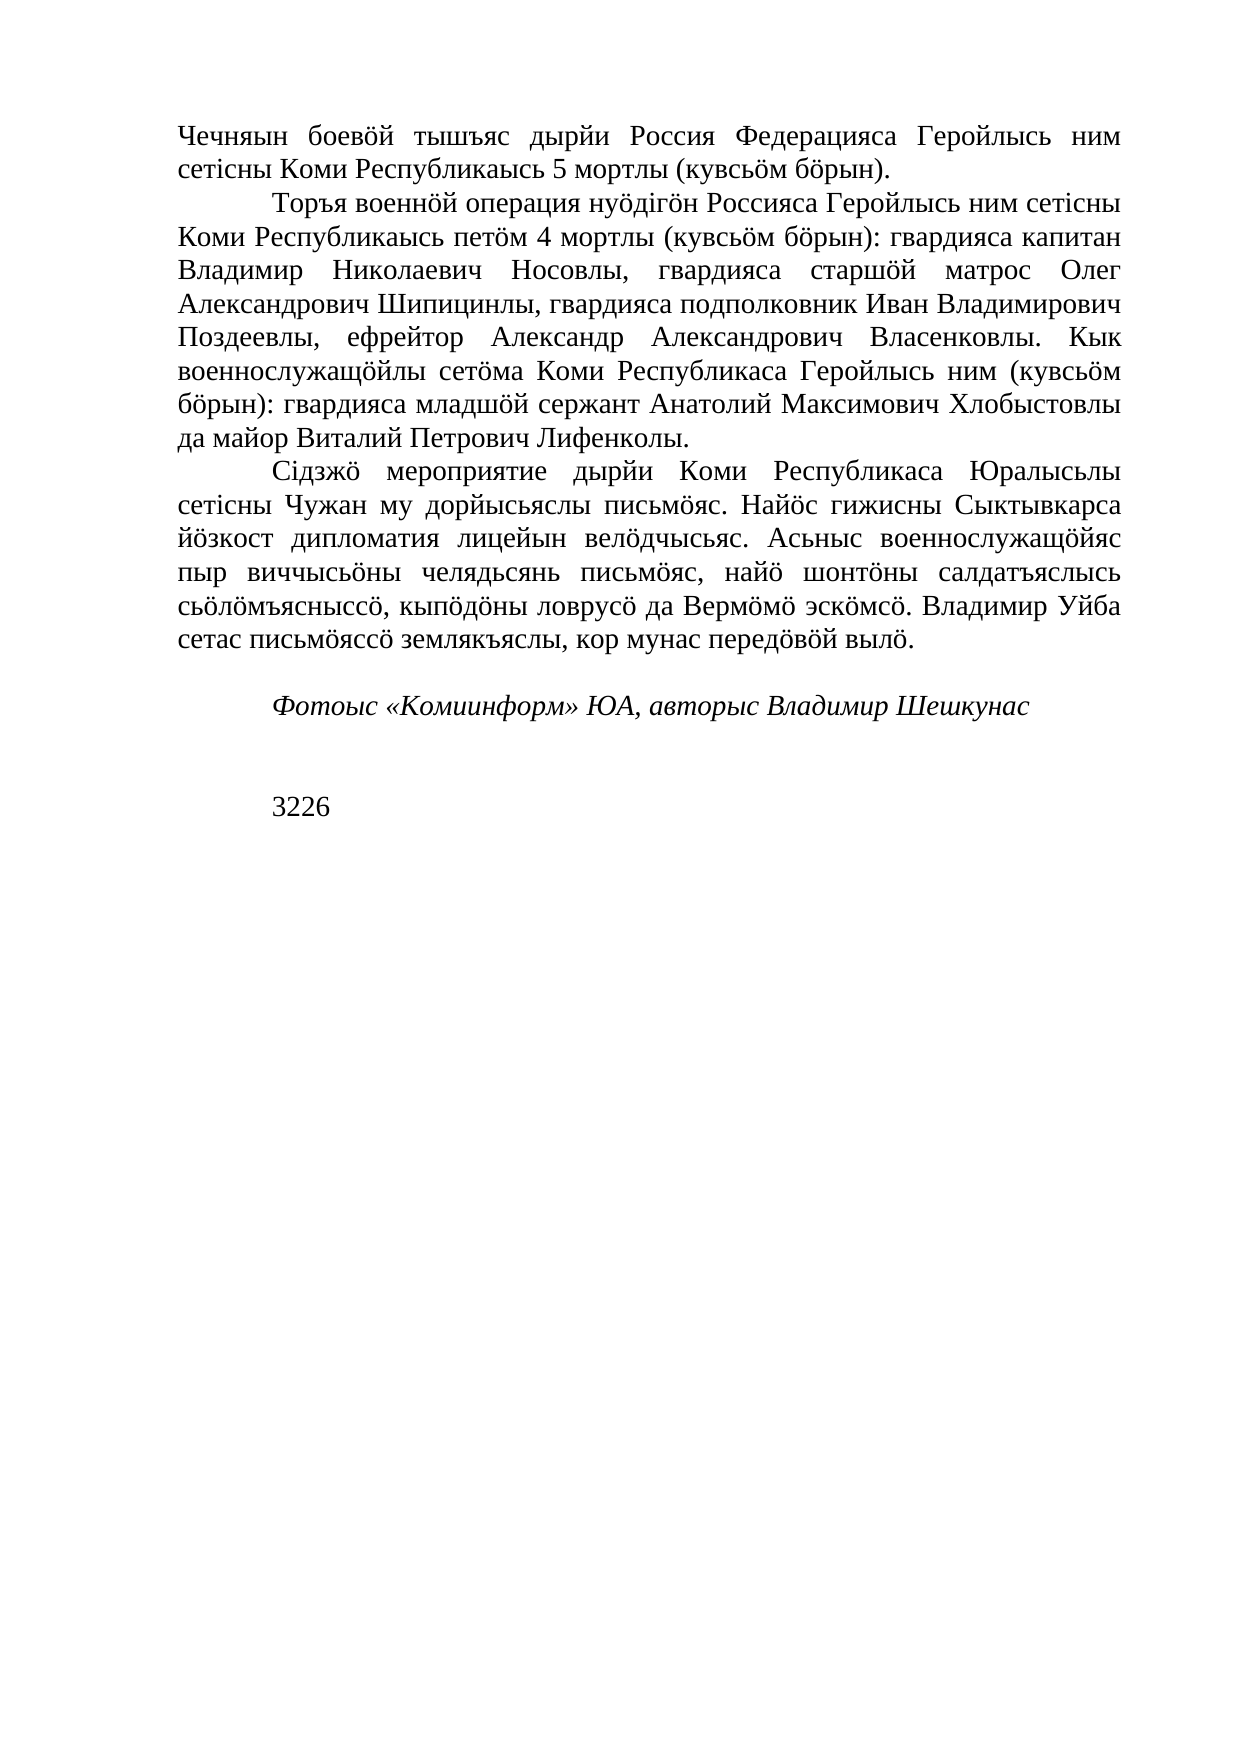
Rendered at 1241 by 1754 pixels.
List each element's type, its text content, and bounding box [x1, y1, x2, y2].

text Фотоыс «Комиинформ» ЮА, авторыс Владимир Шешкунас [177, 688, 1122, 722]
text 3226 [177, 789, 1122, 822]
text Торъя военнӧй операция нуӧдігӧн Россияса Геройлысь ним сетісны Коми Республикаысь петӧм 4 мортлы (кувсьӧм бӧрын): гвардияса капитан Владимир Николаевич Носовлы, гвардияса старшӧй матрос Олег Александрович Шипицинлы, гвардияса подполковник Иван Владимирович Поздеевлы, ефрейтор Александр Александрович Власенковлы. Кык военнослужащӧйлы сетӧма Коми Республикаса Геройлысь ним (кувсьӧм бӧрын): гвардияса младшӧй сержант Анатолий Максимович Хлобыстовлы да майор Виталий Петрович Лифенколы. [177, 185, 1122, 453]
text Чечняын боевӧй тышъяс дырйи Россия Федерацияса Геройлысь ним сетісны Коми Республикаысь 5 мортлы (кувсьӧм бӧрын). [177, 118, 1122, 185]
text Сідзжӧ мероприятие дырйи Коми Республикаса Юралысьлы сетісны Чужан му дорйысьяслы письмӧяс. Найӧс гижисны Сыктывкарса йӧзкост дипломатия лицейын велӧдчысьяс. Асьныс военнослужащӧйяс пыр виччысьӧны челядьсянь письмӧяс, найӧ шонтӧны салдатъяслысь сьӧлӧмъясныссӧ, кыпӧдӧны ловрусӧ да Вермӧмӧ эскӧмсӧ. Владимир Уйба сетас письмӧяссӧ землякъяслы, кор мунас передӧвӧй вылӧ. [177, 453, 1122, 655]
